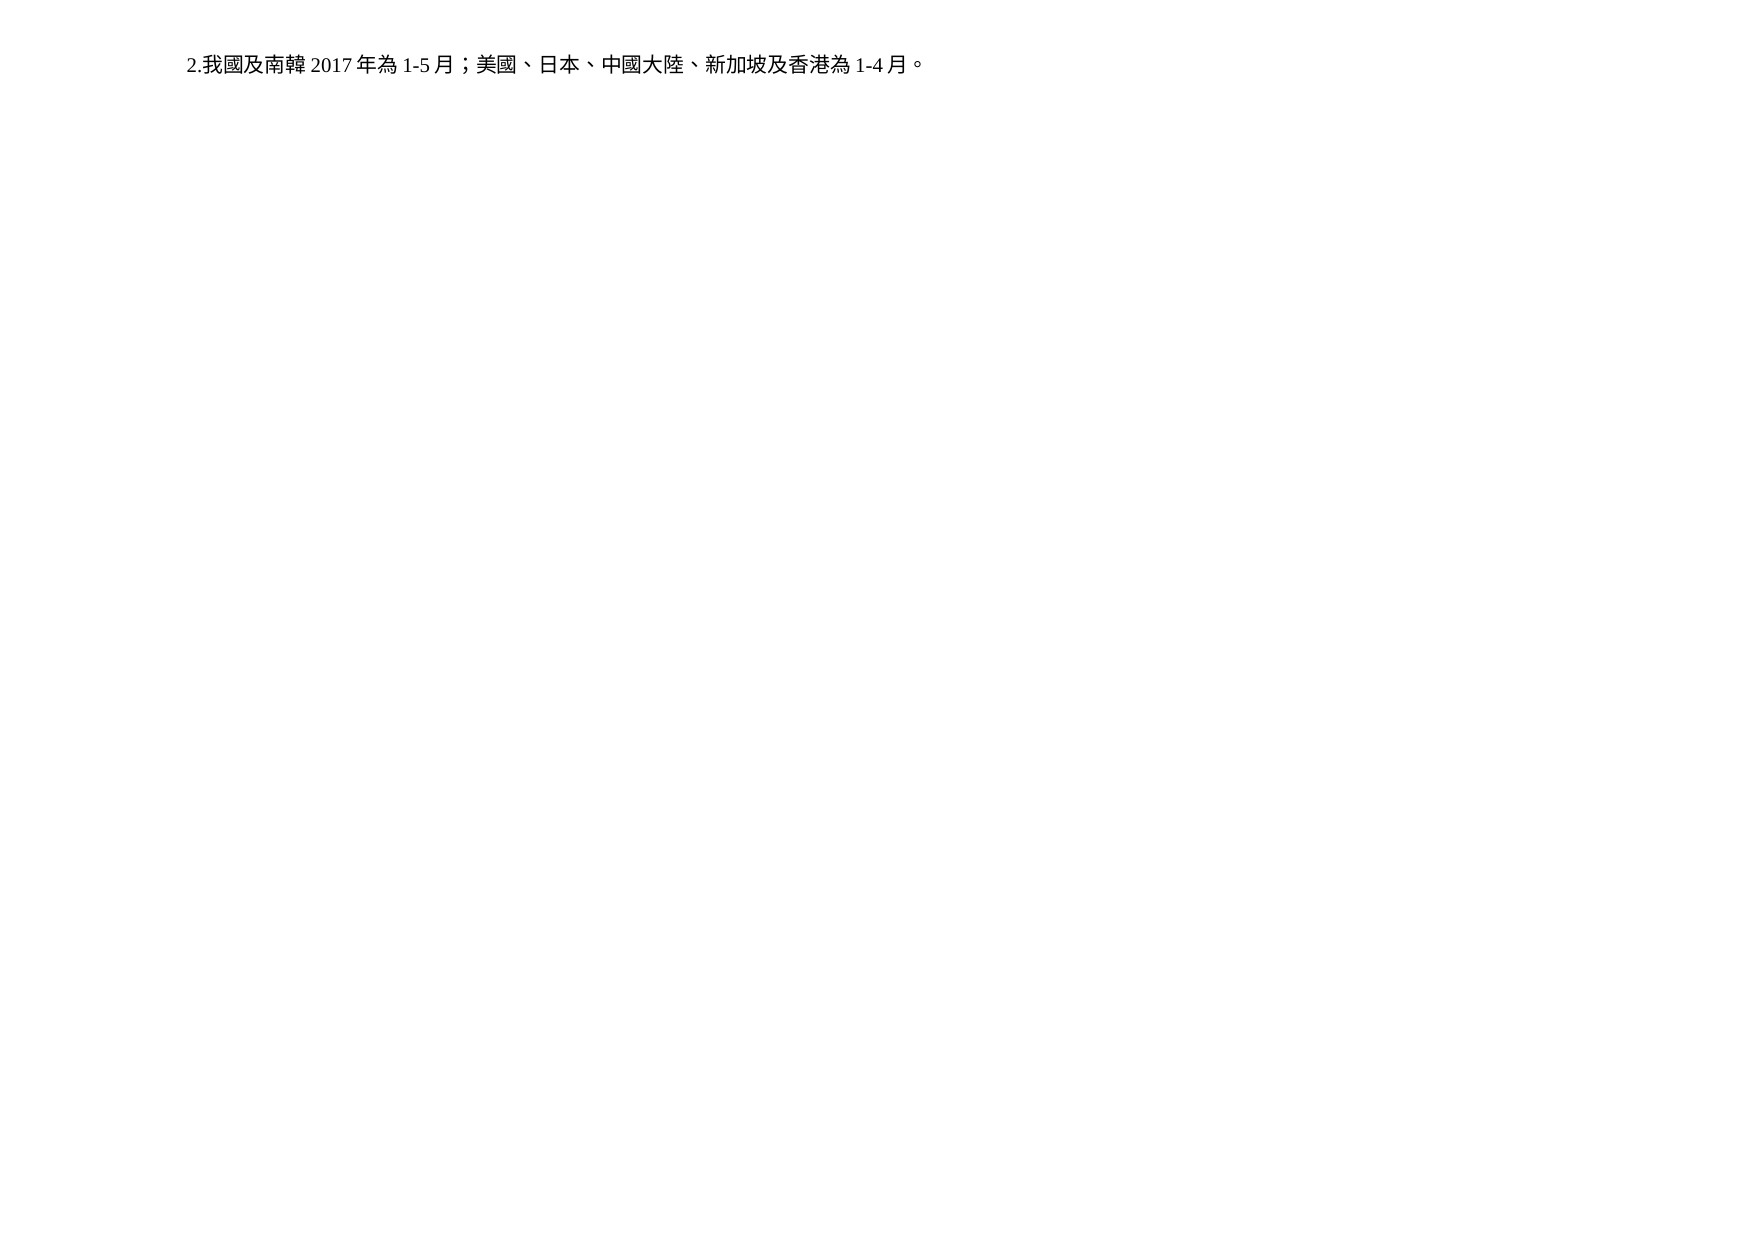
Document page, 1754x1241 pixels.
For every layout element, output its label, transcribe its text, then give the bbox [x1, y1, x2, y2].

table_cell 2.我國及南韓2017年為1-5月；美國、日本、中國大陸、新加坡及香港為1-4月。 [79, 45, 1669, 82]
